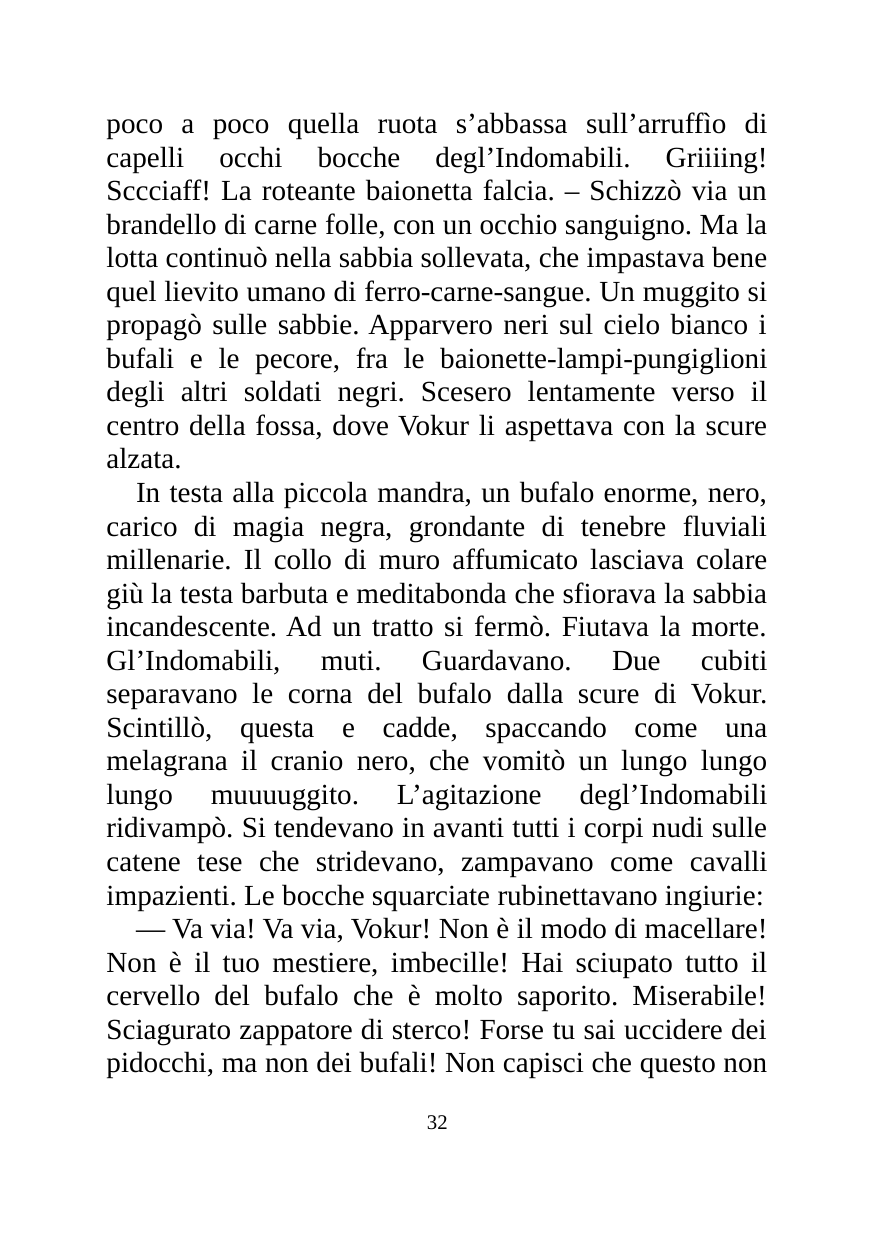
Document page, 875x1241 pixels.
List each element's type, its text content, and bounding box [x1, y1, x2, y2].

text poco a poco quella ruota s’abbassa sull’arruffìo di capelli occhi bocche degl’Indomabili. Griiiing! Sccciaff! La roteante baionetta falcia. – Schizzò via un brandello di carne folle, con un occhio sanguigno. Ma la lotta continuò nella sabbia sollevata, che impastava bene quel lievito umano di ferro-carne-sangue. Un muggito si propagò sulle sabbie. Apparvero neri sul cielo bianco i bufali e le pecore, fra le baionette-lampi-pungiglioni degli altri soldati negri. Scesero lentamente verso il centro della fossa, dove Vokur li aspettava con la scure alzata. [106, 106, 768, 475]
text — Va via! Va via, Vokur! Non è il modo di macellare! Non è il tuo mestiere, imbecille! Hai sciupato tutto il cervello del bufalo che è molto saporito. Miserabile! Sciagurato zappatore di sterco! Forse tu sai uccidere dei pidocchi, ma non dei bufali! Non capisci che questo non [106, 911, 768, 1079]
text In testa alla piccola mandra, un bufalo enorme, nero, carico di magia negra, grondante di tenebre fluviali millenarie. Il collo di muro affumicato lasciava colare giù la testa barbuta e meditabonda che sfiorava la sabbia incandescente. Ad un tratto si fermò. Fiutava la morte. Gl’Indomabili, muti. Guardavano. Due cubiti separavano le corna del bufalo dalla scure di Vokur. Scintillò, questa e cadde, spaccando come una melagrana il cranio nero, che vomitò un lungo lungo lungo muuuuggito. L’agitazione degl’Indomabili ridivampò. Si tendevano in avanti tutti i corpi nudi sulle catene tese che stridevano, zampavano come cavalli impazienti. Le bocche squarciate rubinettavano ingiurie: [106, 475, 768, 911]
